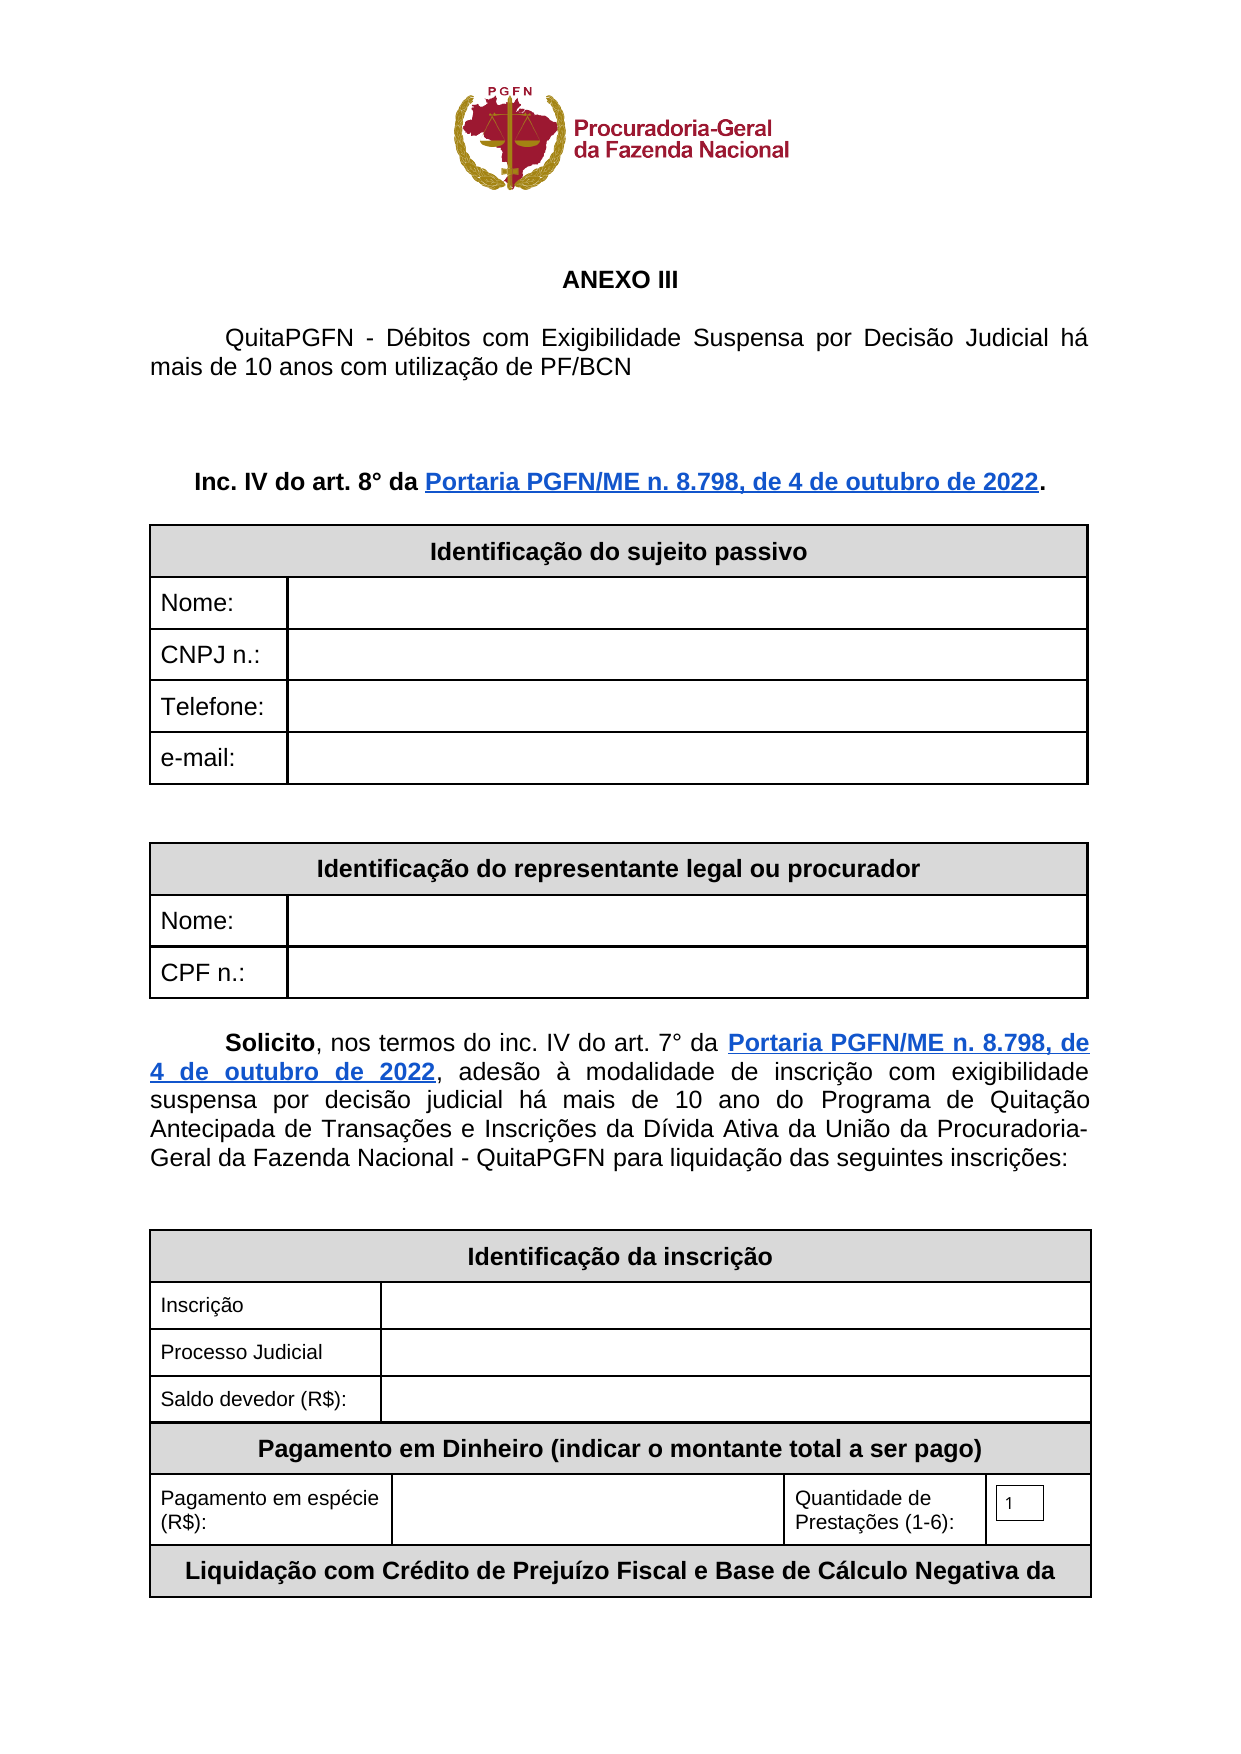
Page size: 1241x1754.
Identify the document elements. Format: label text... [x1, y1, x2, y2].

table_cell CPF n.: [151, 948, 286, 997]
text Solicito, nos termos do inc. IV do art. 7° da Portaria PGFN/ME n. 8.798, de 4 de outubro de 2022, adesão à modalidade de inscrição com exigibilidade suspensa por decisão judicial há mais de 10 ano do Programa de Quitação Antecipada de Transações e Inscrições da Dívida Ativa da União da Procuradoria-Geral da Fazenda Nacional - QuitaPGFN para liquidação das seguintes inscrições: [150, 1028, 1090, 1172]
table_cell Nome: [151, 578, 286, 627]
table_cell [382, 1377, 1090, 1421]
table_cell Pagamento em Dinheiro (indicar o montante total a ser pago) [151, 1424, 1090, 1473]
text Inc. IV do art. 8° da Portaria PGFN/ME n. 8.798, de 4 de outubro de 2022. [150, 467, 1090, 495]
table_cell Processo Judicial [151, 1330, 380, 1374]
table_cell [289, 948, 1086, 997]
picture [435, 43, 805, 228]
table_cell [393, 1475, 783, 1544]
table_cell Liquidação com Crédito de Prejuízo Fiscal e Base de Cálculo Negativa da [151, 1546, 1090, 1596]
table_cell [289, 578, 1086, 627]
text ANEXO III [150, 265, 1090, 294]
table_cell Inscrição [151, 1283, 380, 1328]
table_cell CNPJ n.: [151, 630, 286, 679]
table_cell [289, 733, 1086, 782]
text QuitaPGFN - Débitos com Exigibilidade Suspensa por Decisão Judicial há mais de 10 anos com utilização de PF/BCN [150, 323, 1090, 380]
table_cell Pagamento em espécie (R$): [151, 1475, 391, 1544]
table_cell [382, 1283, 1090, 1328]
table_cell [382, 1330, 1090, 1374]
table_cell [289, 896, 1086, 945]
table_header Identificação do sujeito passivo [151, 526, 1086, 576]
table_cell Nome: [151, 896, 286, 945]
table_cell e-mail: [151, 733, 286, 782]
table_header Identificação do representante legal ou procurador [151, 844, 1086, 894]
table_cell [987, 1475, 1090, 1544]
table_cell Saldo devedor (R$): [151, 1377, 380, 1421]
table_cell [289, 681, 1086, 731]
table_cell [289, 630, 1086, 679]
table_cell Quantidade de Prestações (1-6): [785, 1475, 985, 1544]
table_cell Telefone: [151, 681, 286, 731]
table_header Identificação da inscrição [151, 1231, 1090, 1281]
